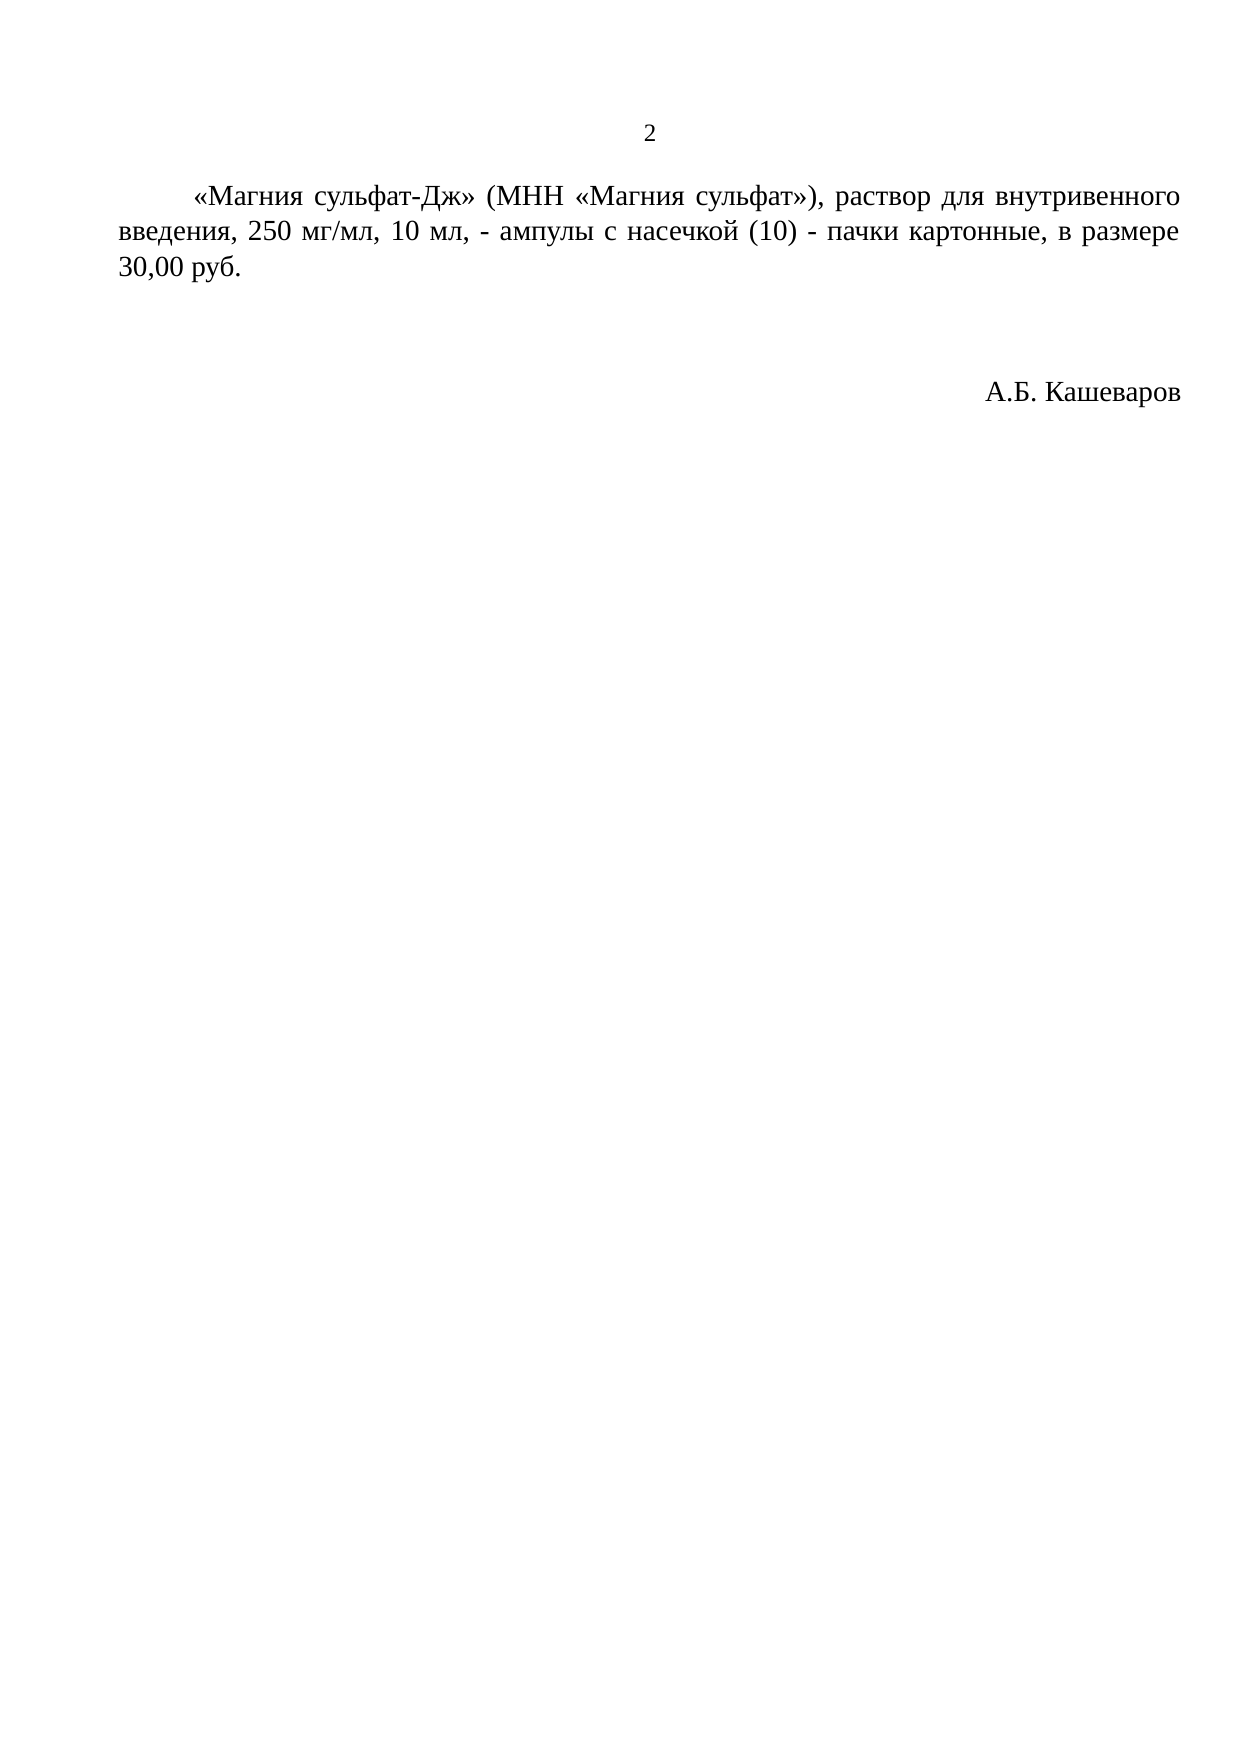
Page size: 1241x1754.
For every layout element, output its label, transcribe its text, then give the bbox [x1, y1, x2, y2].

text «Магния сульфат-Дж» (МНН «Магния сульфат»), раствор для внутривенного введения, 250 мг/мл, 10 мл, - ампулы с насечкой (10) - пачки картонные, в размере 30,00 руб. [118, 177, 1181, 283]
text А.Б. Кашеваров [118, 374, 1181, 408]
